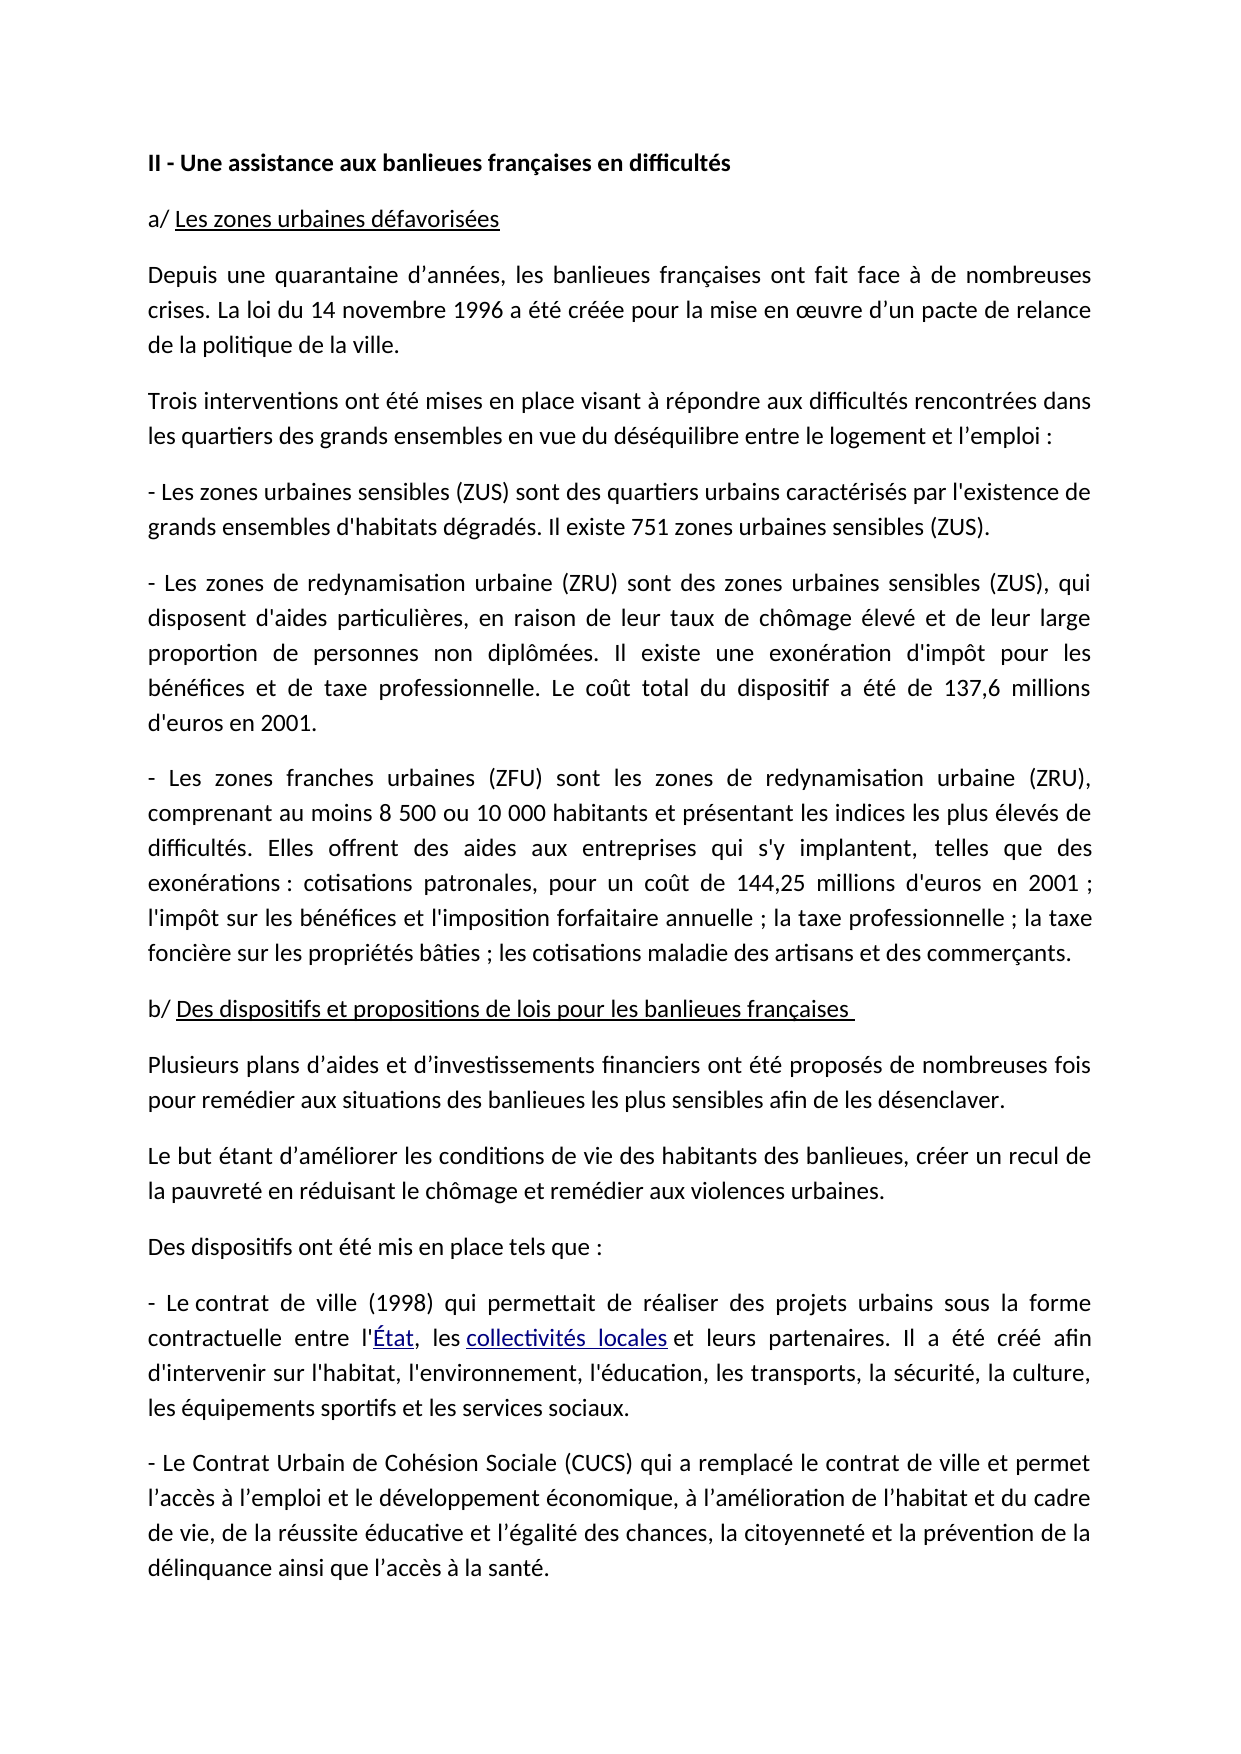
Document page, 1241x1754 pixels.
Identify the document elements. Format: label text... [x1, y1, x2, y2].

list Plusieurs plans d’aides et d’investissements financiers ont été proposés de nombreuses fois pour remédier aux situations des banlieues les plus sensibles afin de les désenclaver. [148, 1049, 1093, 1115]
list II - Une assistance aux banlieues françaises en difficultés [148, 148, 1093, 178]
list - Le contrat de ville (1998) qui permettait de réaliser des projets urbains sous la forme contractuelle entre l'État, les collectivités locales et leurs partenaires. Il a été créé afin d'intervenir sur l'habitat, l'environnement, l'éducation, les transports, la sécurité, la culture, les équipements sportifs et les services sociaux. [148, 1287, 1093, 1422]
list - Les zones de redynamisation urbaine (ZRU) sont des zones urbaines sensibles (ZUS), qui disposent d'aides particulières, en raison de leur taux de chômage élevé et de leur large proportion de personnes non diplômées. Il existe une exonération d'impôt pour les bénéfices et de taxe professionnelle. Le coût total du dispositif a été de 137,6 millions d'euros en 2001. [148, 567, 1093, 737]
list Trois interventions ont été mises en place visant à répondre aux difficultés rencontrées dans les quartiers des grands ensembles en vue du déséquilibre entre le logement et l’emploi : [148, 385, 1093, 451]
list Depuis une quarantaine d’années, les banlieues françaises ont fait face à de nombreuses crises. La loi du 14 novembre 1996 a été créée pour la mise en œuvre d’un pacte de relance de la politique de la ville. [148, 259, 1093, 360]
list a/ Les zones urbaines défavorisées [148, 203, 1093, 234]
list Le but étant d’améliorer les conditions de vie des habitants des banlieues, créer un recul de la pauvreté en réduisant le chômage et remédier aux violences urbaines. [148, 1140, 1093, 1206]
list - Le Contrat Urbain de Cohésion Sociale (CUCS) qui a remplacé le contrat de ville et permet l’accès à l’emploi et le développement économique, à l’amélioration de l’habitat et du cadre de vie, de la réussite éducative et l’égalité des chances, la citoyenneté et la prévention de la délinquance ainsi que l’accès à la santé. [148, 1448, 1093, 1583]
list - Les zones franches urbaines (ZFU) sont les zones de redynamisation urbaine (ZRU), comprenant au moins 8 500 ou 10 000 habitants et présentant les indices les plus élevés de difficultés. Elles offrent des aides aux entreprises qui s'y implantent, telles que des exonérations : cotisations patronales, pour un coût de 144,25 millions d'euros en 2001 ; l'impôt sur les bénéfices et l'imposition forfaitaire annuelle ; la taxe professionnelle ; la taxe foncière sur les propriétés bâties ; les cotisations maladie des artisans et des commerçants. [148, 763, 1093, 968]
list b/ Des dispositifs et propositions de lois pour les banlieues françaises [148, 993, 1093, 1024]
list - Les zones urbaines sensibles (ZUS) sont des quartiers urbains caractérisés par l'existence de grands ensembles d'habitats dégradés. Il existe 751 zones urbaines sensibles (ZUS). [148, 476, 1093, 541]
list Des dispositifs ont été mis en place tels que : [148, 1231, 1093, 1261]
